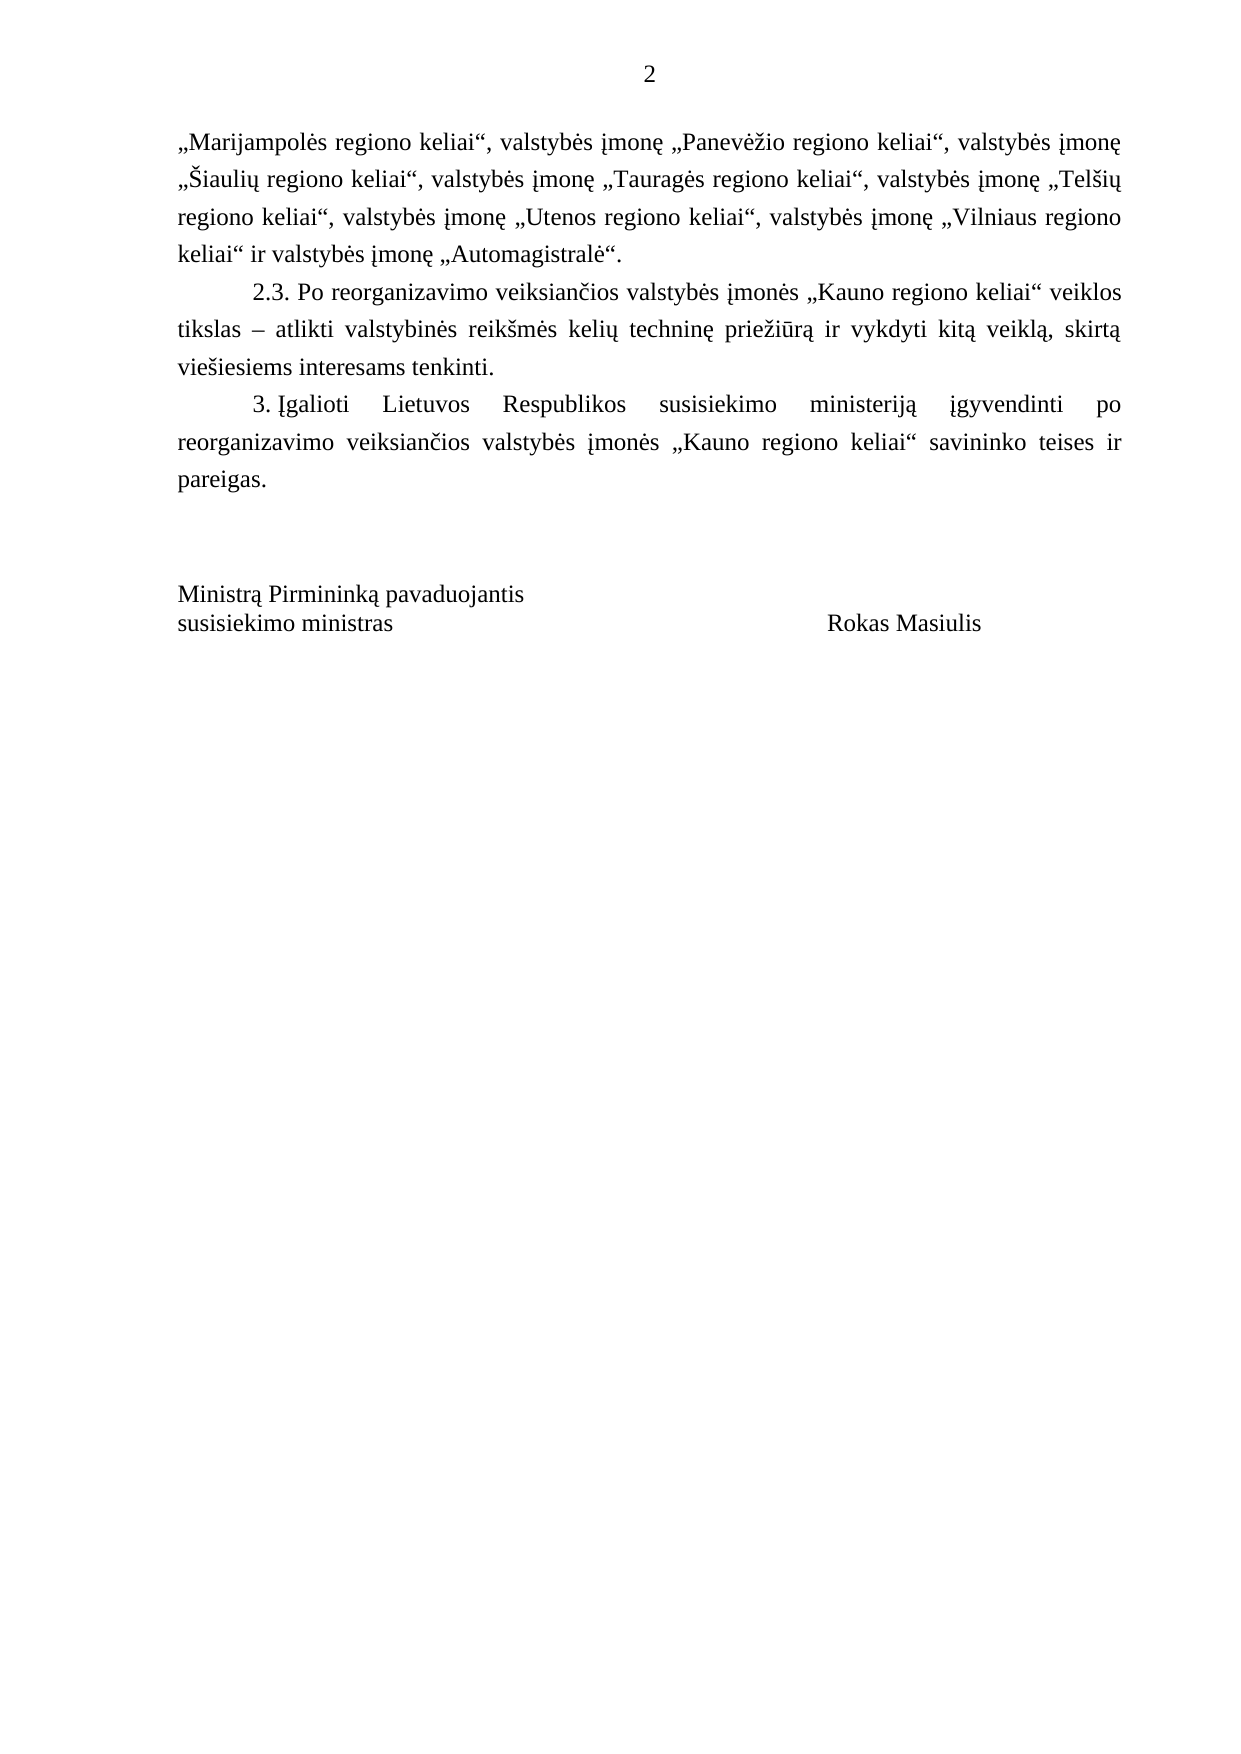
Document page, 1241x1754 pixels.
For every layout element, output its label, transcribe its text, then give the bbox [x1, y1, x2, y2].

text Ministrą Pirmininką pavaduojantis [177, 579, 1122, 608]
text 3. Įgalioti Lietuvos Respublikos susisiekimo ministeriją įgyvendinti po reorganizavimo veiksiančios valstybės įmonės „Kauno regiono keliai“ savininko teises ir pareigas. [177, 381, 1122, 493]
text susisiekimo ministras Rokas Masiulis [177, 608, 1122, 637]
text 2.3. Po reorganizavimo veiksiančios valstybės įmonės „Kauno regiono keliai“ veiklos tikslas – atlikti valstybinės reikšmės kelių techninę priežiūrą ir vykdyti kitą veiklą, skirtą viešiesiems interesams tenkinti. [177, 268, 1122, 381]
text „Marijampolės regiono keliai“, valstybės įmonę „Panevėžio regiono keliai“, valstybės įmonę „Šiaulių regiono keliai“, valstybės įmonę „Tauragės regiono keliai“, valstybės įmonę „Telšių regiono keliai“, valstybės įmonę „Utenos regiono keliai“, valstybės įmonę „Vilniaus regiono keliai“ ir valstybės įmonę „Automagistralė“. [177, 118, 1122, 268]
